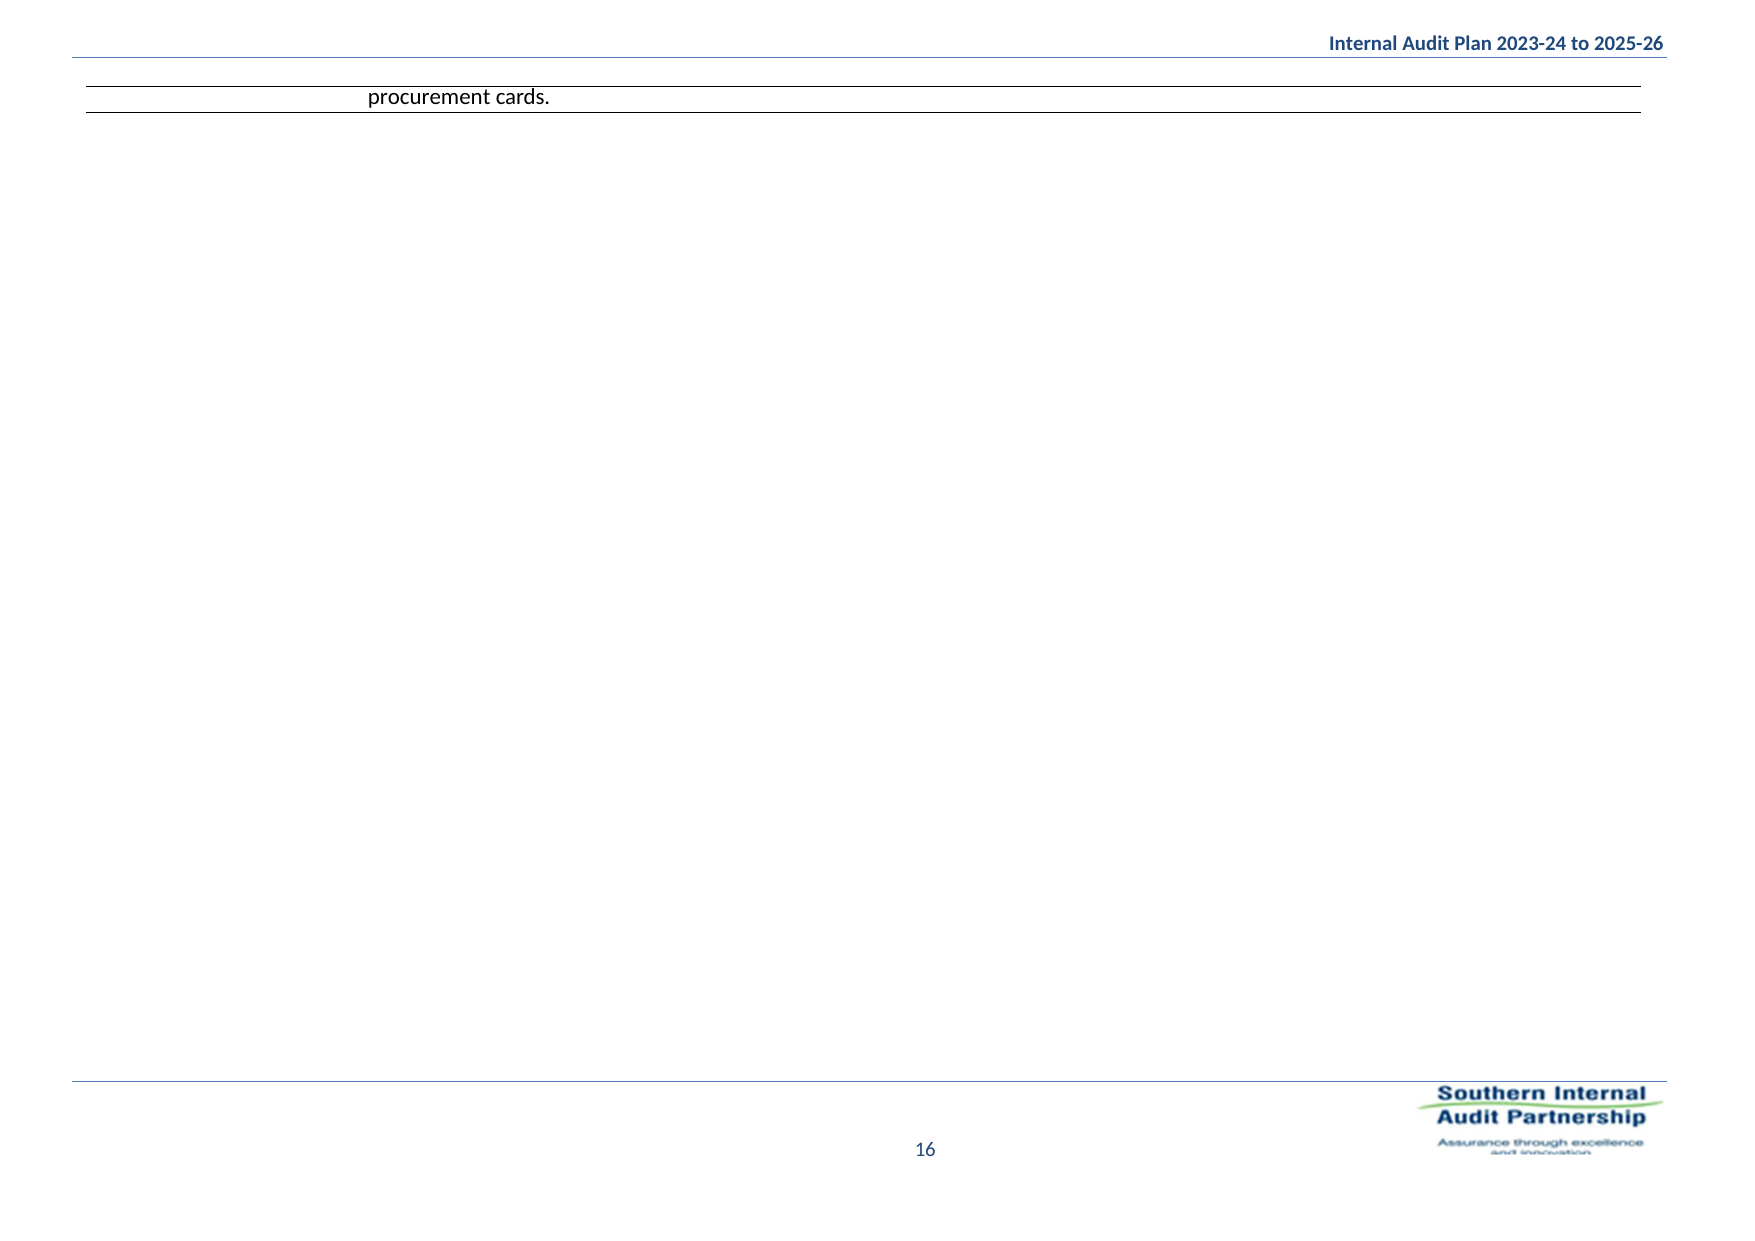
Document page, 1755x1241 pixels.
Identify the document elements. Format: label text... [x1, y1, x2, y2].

table_cell [845, 87, 1042, 112]
table_cell procurement cards. [334, 87, 715, 112]
table_cell [1186, 87, 1641, 112]
table_cell [715, 87, 844, 112]
table_cell [1042, 87, 1186, 112]
table_cell [86, 87, 334, 112]
